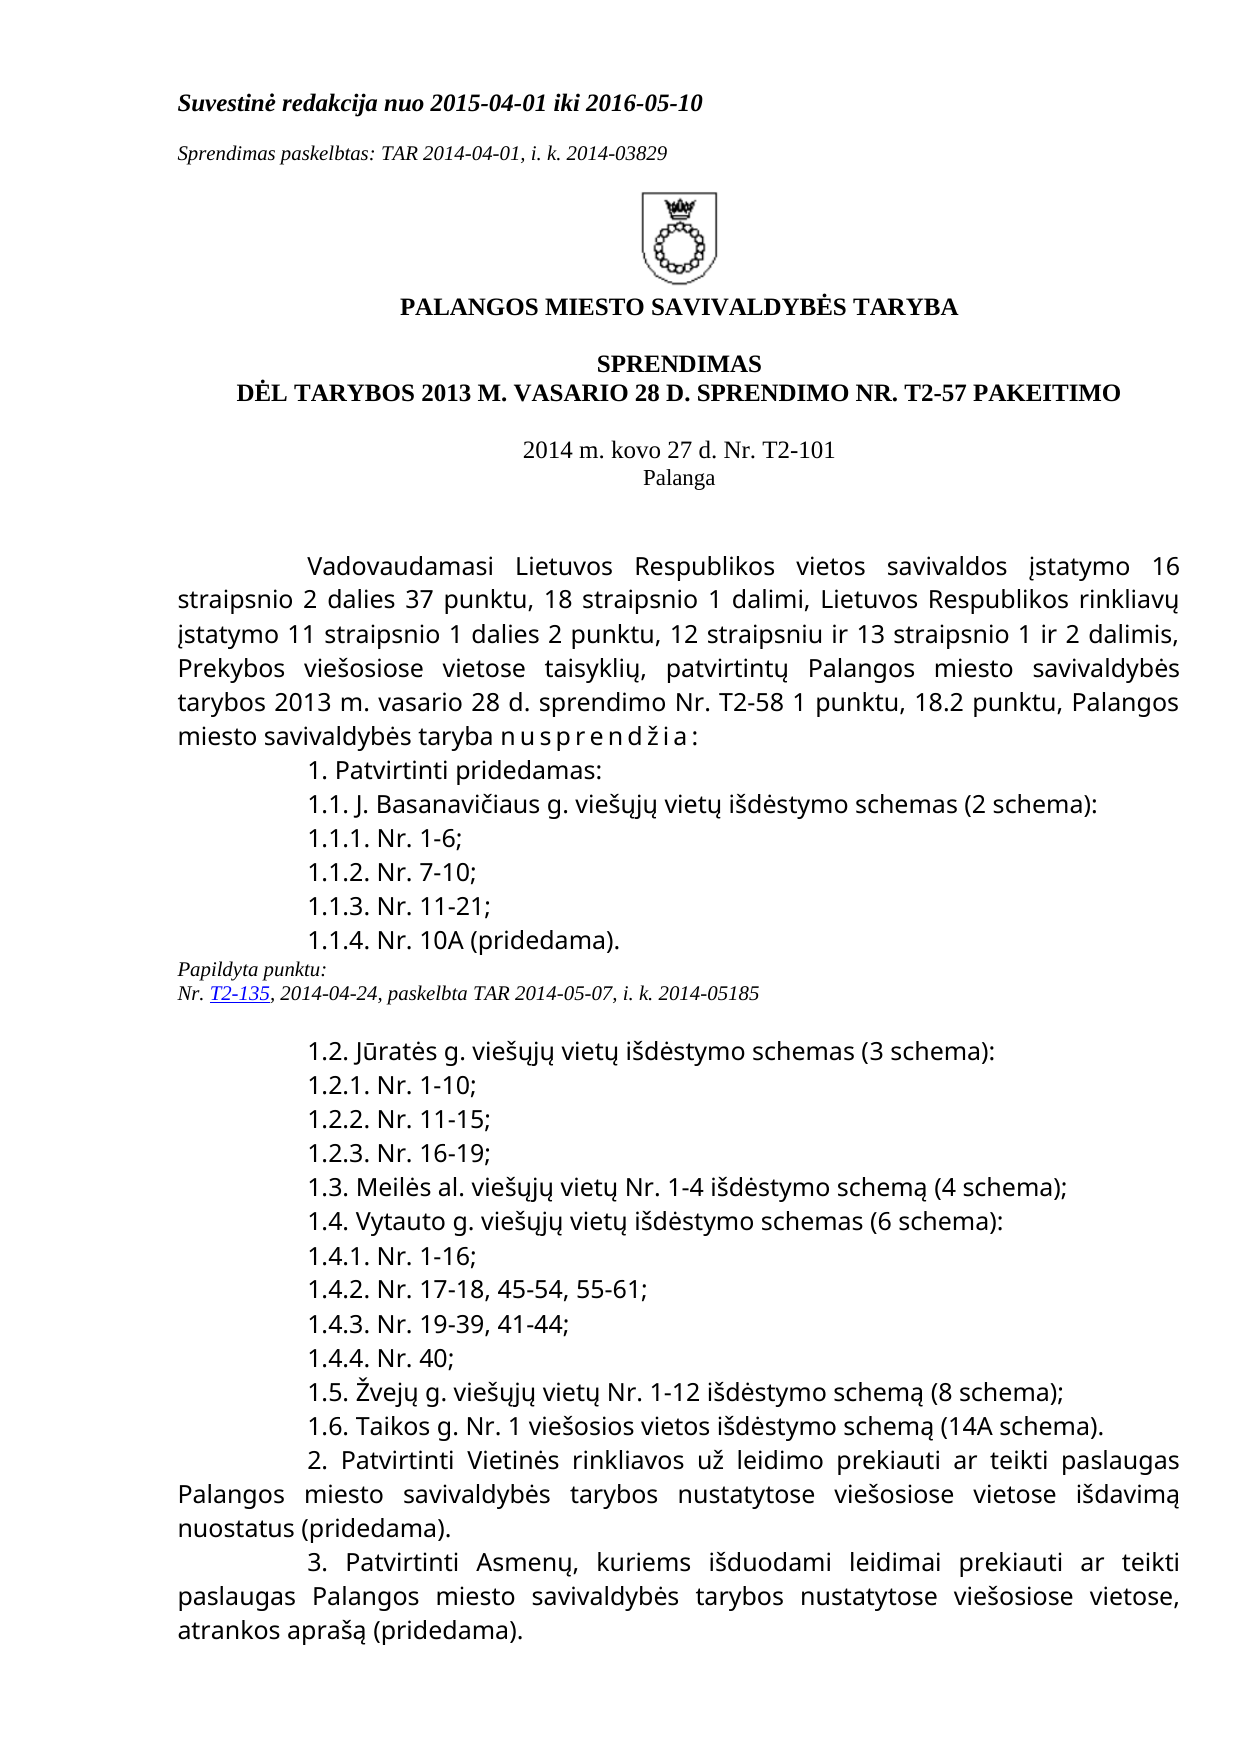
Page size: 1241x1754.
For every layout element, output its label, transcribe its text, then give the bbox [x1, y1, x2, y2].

text SPRENDIMAS [177, 349, 1181, 378]
text Nr. T2-135, 2014-04-24, paskelbta TAR 2014-05-07, i. k. 2014-05185 [177, 981, 1181, 1005]
text PALANGOS MIESTO SAVIVALDYBĖS TARYBA [177, 292, 1181, 321]
text 1.4.4. Nr. 40; [177, 1340, 1181, 1374]
text 1.6. Taikos g. Nr. 1 viešosios vietos išdėstymo schemą (14A schema). [177, 1408, 1181, 1442]
text 2. Patvirtinti Vietinės rinkliavos už leidimo prekiauti ar teikti paslaugas Palangos miesto savivaldybės tarybos nustatytose viešosiose vietose išdavimą nuostatus (pridedama). [177, 1442, 1181, 1545]
text Papildyta punktu: [177, 957, 1181, 981]
text DĖL TARYBOS 2013 M. VASARIO 28 D. SPRENDIMO NR. T2-57 PAKEITIMO [177, 378, 1181, 407]
text 3. Patvirtinti Asmenų, kuriems išduodami leidimai prekiauti ar teikti paslaugas Palangos miesto savivaldybės tarybos nustatytose viešosiose vietose, atrankos aprašą (pridedama). [177, 1545, 1181, 1647]
text Vadovaudamasi Lietuvos Respublikos vietos savivaldos įstatymo 16 straipsnio 2 dalies 37 punktu, 18 straipsnio 1 dalimi, Lietuvos Respublikos rinkliavų įstatymo 11 straipsnio 1 dalies 2 punktu, 12 straipsniu ir 13 straipsnio 1 ir 2 dalimis, Prekybos viešosiose vietose taisyklių, patvirtintų Palangos miesto savivaldybės tarybos 2013 m. vasario 28 d. sprendimo Nr. T2-58 1 punktu, 18.2 punktu, Palangos miesto savivaldybės taryba nusprendžia: [177, 548, 1181, 752]
text 1.3. Meilės al. viešųjų vietų Nr. 1-4 išdėstymo schemą (4 schema); [177, 1170, 1181, 1204]
text 1.5. Žvejų g. viešųjų vietų Nr. 1-12 išdėstymo schemą (8 schema); [177, 1374, 1181, 1408]
text 1.2.3. Nr. 16-19; [177, 1136, 1181, 1170]
text 1.4. Vytauto g. viešųjų vietų išdėstymo schemas (6 schema): [177, 1204, 1181, 1238]
text 1.4.1. Nr. 1-16; [177, 1238, 1181, 1272]
text 1.1.3. Nr. 11-21; [177, 889, 1181, 923]
text 2014 m. kovo 27 d. Nr. T2-101 [177, 436, 1181, 464]
text 1.2.1. Nr. 1-10; [177, 1068, 1181, 1102]
text 1.1. J. Basanavičiaus g. viešųjų vietų išdėstymo schemas (2 schema): [177, 787, 1181, 821]
text 1.2. Jūratės g. viešųjų vietų išdėstymo schemas (3 schema): [177, 1034, 1181, 1068]
text Sprendimas paskelbtas: TAR 2014-04-01, i. k. 2014-03829 [177, 141, 1181, 165]
text 1.4.2. Nr. 17-18, 45-54, 55-61; [177, 1272, 1181, 1306]
text 1.2.2. Nr. 11-15; [177, 1102, 1181, 1136]
text 1. Patvirtinti pridedamas: [177, 752, 1181, 787]
text Suvestinė redakcija nuo 2015-04-01 iki 2016-05-10 [177, 88, 1181, 117]
text 1.1.2. Nr. 7-10; [177, 855, 1181, 889]
text 1.1.1. Nr. 1-6; [177, 821, 1181, 855]
text 1.4.3. Nr. 19-39, 41-44; [177, 1306, 1181, 1340]
text 1.1.4. Nr. 10A (pridedama). [177, 923, 1181, 957]
text Palanga [177, 464, 1181, 491]
